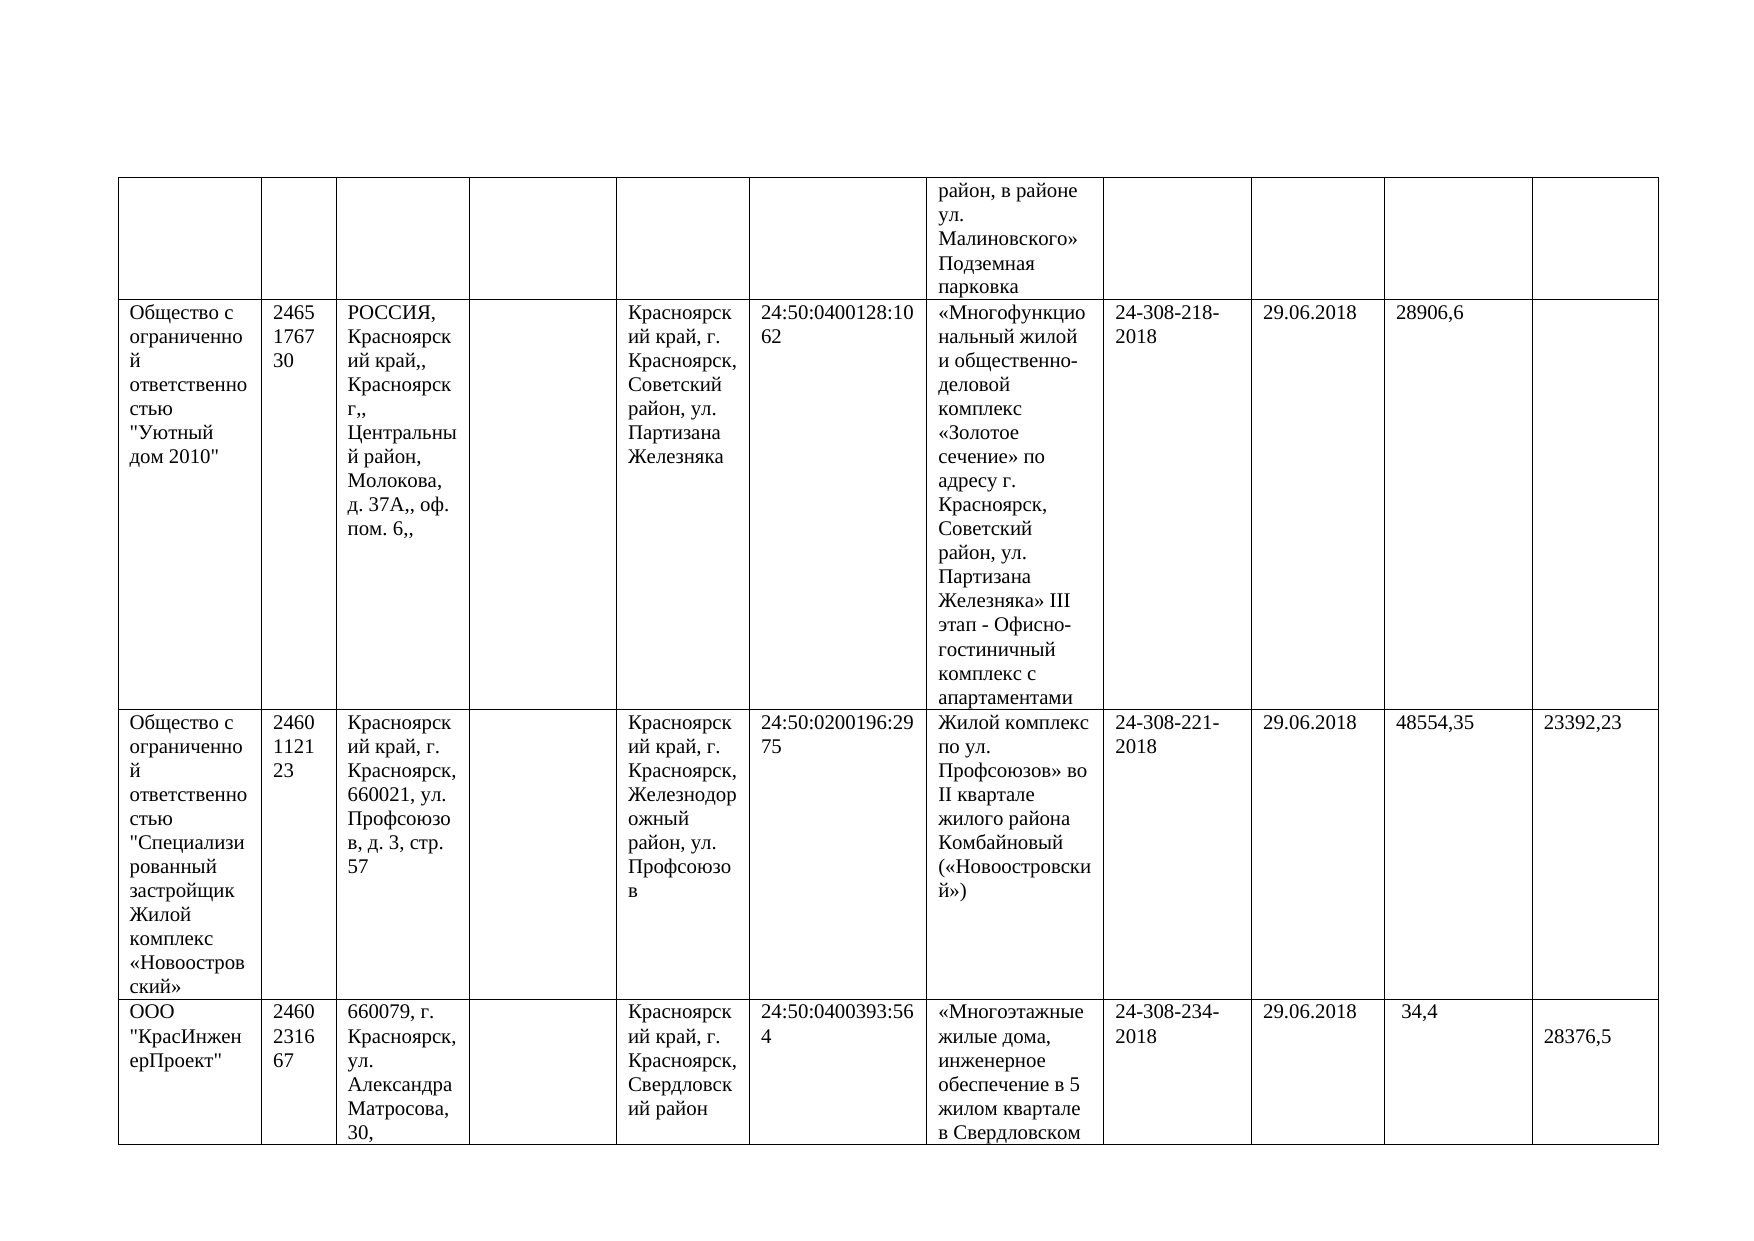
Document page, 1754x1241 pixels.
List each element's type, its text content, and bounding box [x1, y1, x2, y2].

table_cell [119, 178, 261, 298]
table_cell 660079, г. Красноярск, ул. Александра Матросова, 30, [337, 1000, 469, 1144]
table_cell [470, 300, 616, 709]
table_cell Жилой комплекс по ул. Профсоюзов» во II квартале жилого района Комбайновый («Новоостровский») [927, 710, 1103, 998]
table_cell [1385, 178, 1532, 298]
table_cell [337, 178, 469, 298]
table_cell ООО "КрасИнженерПроект" [119, 1000, 261, 1144]
table_cell 24-308-218-2018 [1104, 300, 1251, 709]
table_cell 28906,6 [1385, 300, 1532, 709]
table_cell [617, 178, 749, 298]
table_cell 48554,35 [1385, 710, 1532, 998]
table_cell [1252, 178, 1384, 298]
table_cell 28376,5 [1533, 1000, 1658, 1144]
table_cell [262, 178, 336, 298]
table_cell 2465176730 [262, 300, 336, 709]
table_cell «Многофункциональный жилой и общественно-деловой комплекс «Золотое сечение» по адресу г. Красноярск, Советский район, ул. Партизана Железняка» III этап - Офисно-гостиничный комплекс с апартаментами [927, 300, 1103, 709]
table_cell 29.06.2018 [1252, 710, 1384, 998]
table_cell 34,4 [1385, 1000, 1532, 1144]
table_cell [1533, 178, 1658, 298]
table_cell Красноярский край, г. Красноярск, 660021, ул. Профсоюзов, д. 3, стр. 57 [337, 710, 469, 998]
table_cell Общество с ограниченной ответственностью "Уютный дом 2010" [119, 300, 261, 709]
table_cell 2460112123 [262, 710, 336, 998]
table_cell 23392,23 [1533, 710, 1658, 998]
table_cell [750, 178, 926, 298]
table_cell 29.06.2018 [1252, 1000, 1384, 1144]
table_cell 24-308-221-2018 [1104, 710, 1251, 998]
table_cell [1104, 178, 1251, 298]
table_cell [470, 1000, 616, 1144]
table_cell 24-308-234-2018 [1104, 1000, 1251, 1144]
table_cell [1533, 300, 1658, 709]
table_cell «Многоэтажные жилые дома, инженерное обеспечение в 5 жилом квартале в Свердловском [927, 1000, 1103, 1144]
table_cell Красноярский край, г. Красноярск, Железнодорожный район, ул. Профсоюзов [617, 710, 749, 998]
table_cell Общество с ограниченной ответственностью "Специализированный застройщик Жилой комплекс «Новоостровский» [119, 710, 261, 998]
table_cell 24:50:0200196:2975 [750, 710, 926, 998]
table_cell 24:50:0400393:564 [750, 1000, 926, 1144]
table_cell Красноярский край, г. Красноярск, Свердловский район [617, 1000, 749, 1144]
table_cell 2460231667 [262, 1000, 336, 1144]
table_cell Красноярский край, г. Красноярск, Советский район, ул. Партизана Железняка [617, 300, 749, 709]
table_cell [470, 178, 616, 298]
table_cell [470, 710, 616, 998]
table_cell район, в районе ул. Малиновского» Подземная парковка [927, 178, 1103, 298]
table_cell РОССИЯ, Красноярский край,, Красноярск г,, Центральный район, Молокова, д. 37А,, оф. пом. 6,, [337, 300, 469, 709]
table_cell 29.06.2018 [1252, 300, 1384, 709]
table_cell 24:50:0400128:1062 [750, 300, 926, 709]
